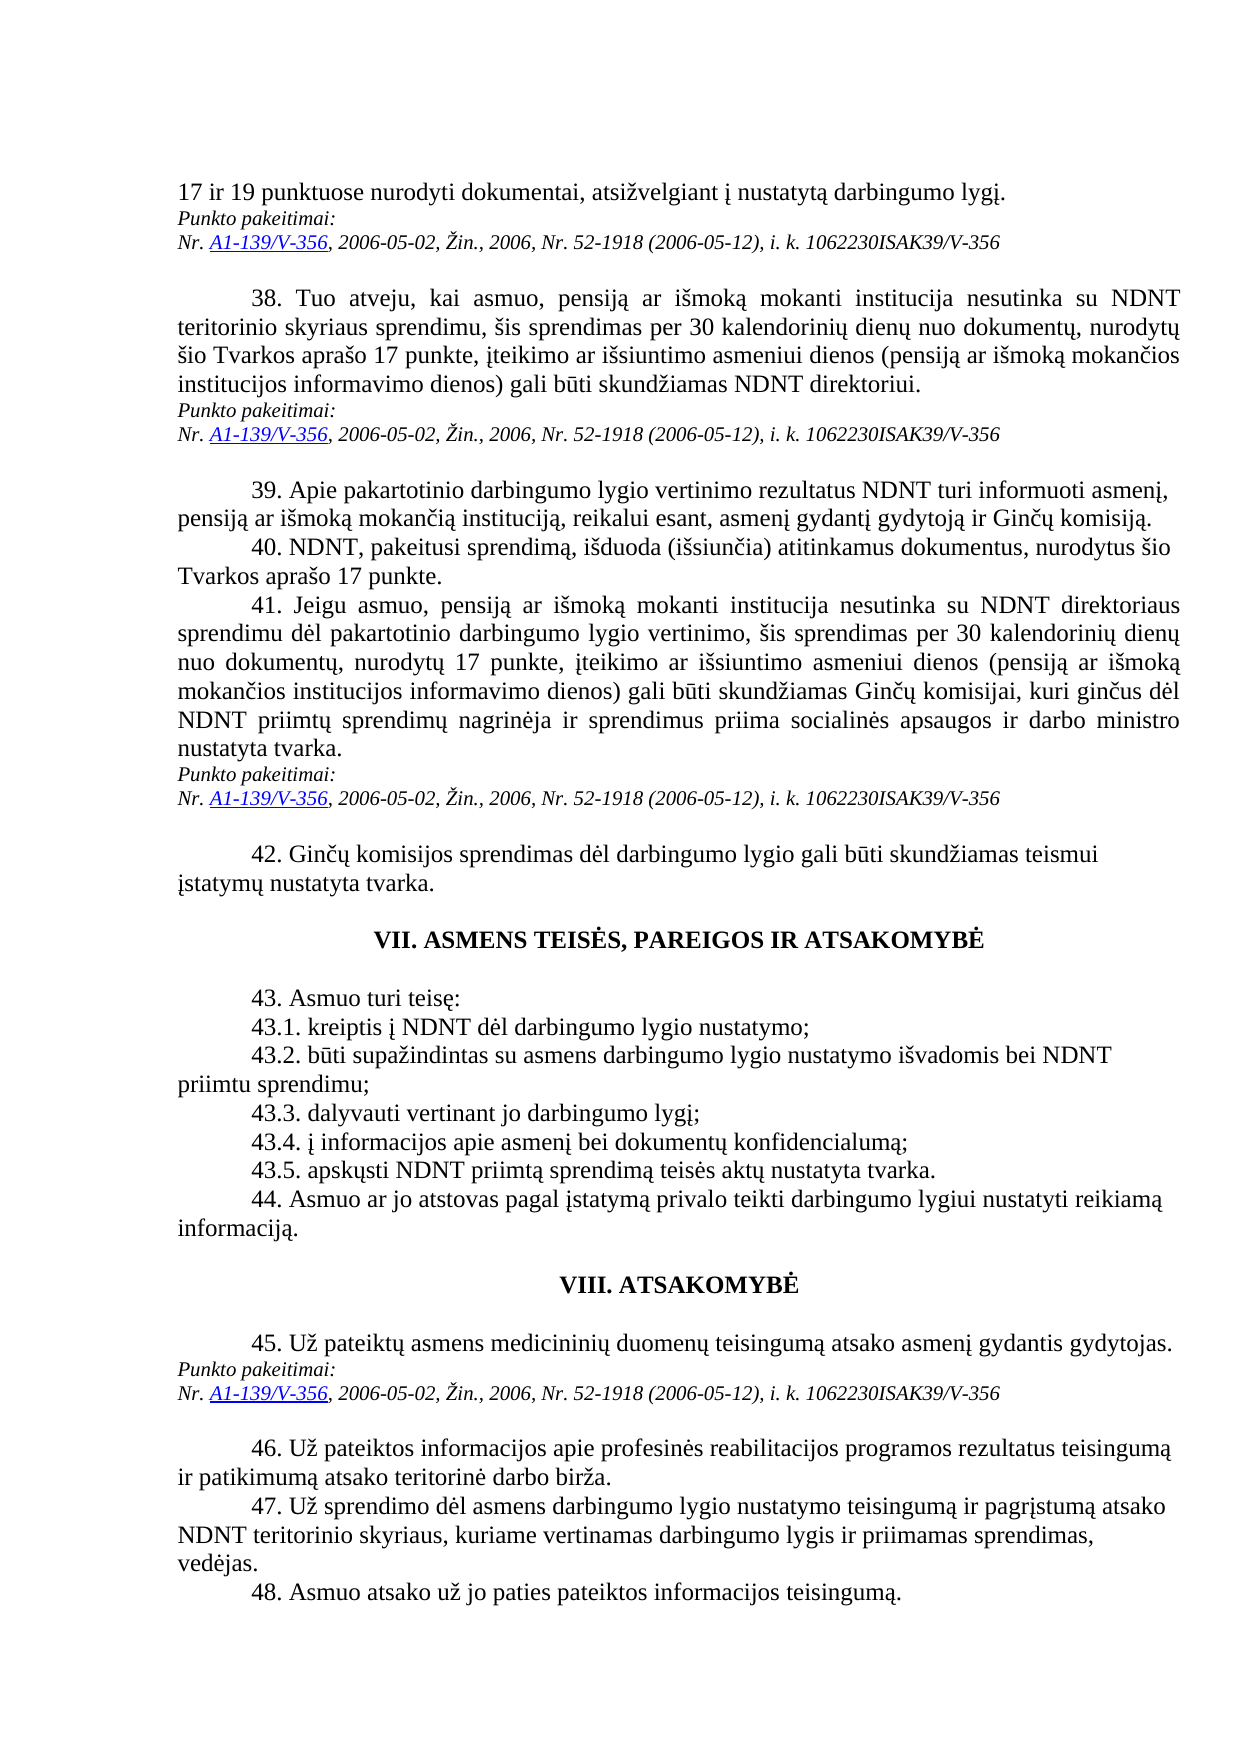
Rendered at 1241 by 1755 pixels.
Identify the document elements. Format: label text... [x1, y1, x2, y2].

text Nr. A1-139/V-356, 2006-05-02, Žin., 2006, Nr. 52-1918 (2006-05-12), i. k. 1062230ISAK39/V-356 [177, 786, 1181, 810]
text Nr. A1-139/V-356, 2006-05-02, Žin., 2006, Nr. 52-1918 (2006-05-12), i. k. 1062230ISAK39/V-356 [177, 230, 1181, 254]
text Punkto pakeitimai: [177, 206, 1181, 230]
text Nr. A1-139/V-356, 2006-05-02, Žin., 2006, Nr. 52-1918 (2006-05-12), i. k. 1062230ISAK39/V-356 [177, 422, 1181, 446]
text Nr. A1-139/V-356, 2006-05-02, Žin., 2006, Nr. 52-1918 (2006-05-12), i. k. 1062230ISAK39/V-356 [177, 1381, 1181, 1405]
text Punkto pakeitimai: [177, 1357, 1181, 1381]
text Punkto pakeitimai: [177, 762, 1181, 786]
text 43.2. būti supažindintas su asmens darbingumo lygio nustatymo išvadomis bei NDNT priimtu sprendimu; [177, 1040, 1181, 1098]
text VIII. ATSAKOMYBĖ [177, 1270, 1181, 1299]
text VII. ASMENS TEISĖS, PAREIGOS IR ATSAKOMYBĖ [177, 925, 1181, 954]
text 46. Už pateiktos informacijos apie profesinės reabilitacijos programos rezultatus teisingumą ir patikimumą atsako teritorinė darbo birža. [177, 1433, 1181, 1491]
text 43.1. kreiptis į NDNT dėl darbingumo lygio nustatymo; [177, 1012, 1181, 1040]
text 43.4. į informacijos apie asmenį bei dokumentų konfidencialumą; [177, 1127, 1181, 1155]
text 45. Už pateiktų asmens medicininių duomenų teisingumą atsako asmenį gydantis gydytojas. [177, 1328, 1181, 1357]
text 48. Asmuo atsako už jo paties pateiktos informacijos teisingumą. [177, 1577, 1181, 1606]
text 39. Apie pakartotinio darbingumo lygio vertinimo rezultatus NDNT turi informuoti asmenį, pensiją ar išmoką mokančią instituciją, reikalui esant, asmenį gydantį gydytoją ir Ginčų komisiją. [177, 475, 1181, 532]
text 38. Tuo atveju, kai asmuo, pensiją ar išmoką mokanti institucija nesutinka su NDNT teritorinio skyriaus sprendimu, šis sprendimas per 30 kalendorinių dienų nuo dokumentų, nurodytų šio Tvarkos aprašo 17 punkte, įteikimo ar išsiuntimo asmeniui dienos (pensiją ar išmoką mokančios institucijos informavimo dienos) gali būti skundžiamas NDNT direktoriui. [177, 283, 1181, 398]
text 43.3. dalyvauti vertinant jo darbingumo lygį; [177, 1098, 1181, 1127]
text 40. NDNT, pakeitusi sprendimą, išduoda (išsiunčia) atitinkamus dokumentus, nurodytus šio Tvarkos aprašo 17 punkte. [177, 532, 1181, 590]
text 41. Jeigu asmuo, pensiją ar išmoką mokanti institucija nesutinka su NDNT direktoriaus sprendimu dėl pakartotinio darbingumo lygio vertinimo, šis sprendimas per 30 kalendorinių dienų nuo dokumentų, nurodytų 17 punkte, įteikimo ar išsiuntimo asmeniui dienos (pensiją ar išmoką mokančios institucijos informavimo dienos) gali būti skundžiamas Ginčų komisijai, kuri ginčus dėl NDNT priimtų sprendimų nagrinėja ir sprendimus priima socialinės apsaugos ir darbo ministro nustatyta tvarka. [177, 590, 1181, 762]
text 44. Asmuo ar jo atstovas pagal įstatymą privalo teikti darbingumo lygiui nustatyti reikiamą informaciją. [177, 1184, 1181, 1242]
text Punkto pakeitimai: [177, 398, 1181, 422]
text 42. Ginčų komisijos sprendimas dėl darbingumo lygio gali būti skundžiamas teismui įstatymų nustatyta tvarka. [177, 839, 1181, 897]
text 43. Asmuo turi teisę: [177, 983, 1181, 1012]
text 47. Už sprendimo dėl asmens darbingumo lygio nustatymo teisingumą ir pagrįstumą atsako NDNT teritorinio skyriaus, kuriame vertinamas darbingumo lygis ir priimamas sprendimas, vedėjas. [177, 1491, 1181, 1577]
text 17 ir 19 punktuose nurodyti dokumentai, atsižvelgiant į nustatytą darbingumo lygį. [177, 177, 1181, 206]
text 43.5. apskųsti NDNT priimtą sprendimą teisės aktų nustatyta tvarka. [177, 1155, 1181, 1184]
